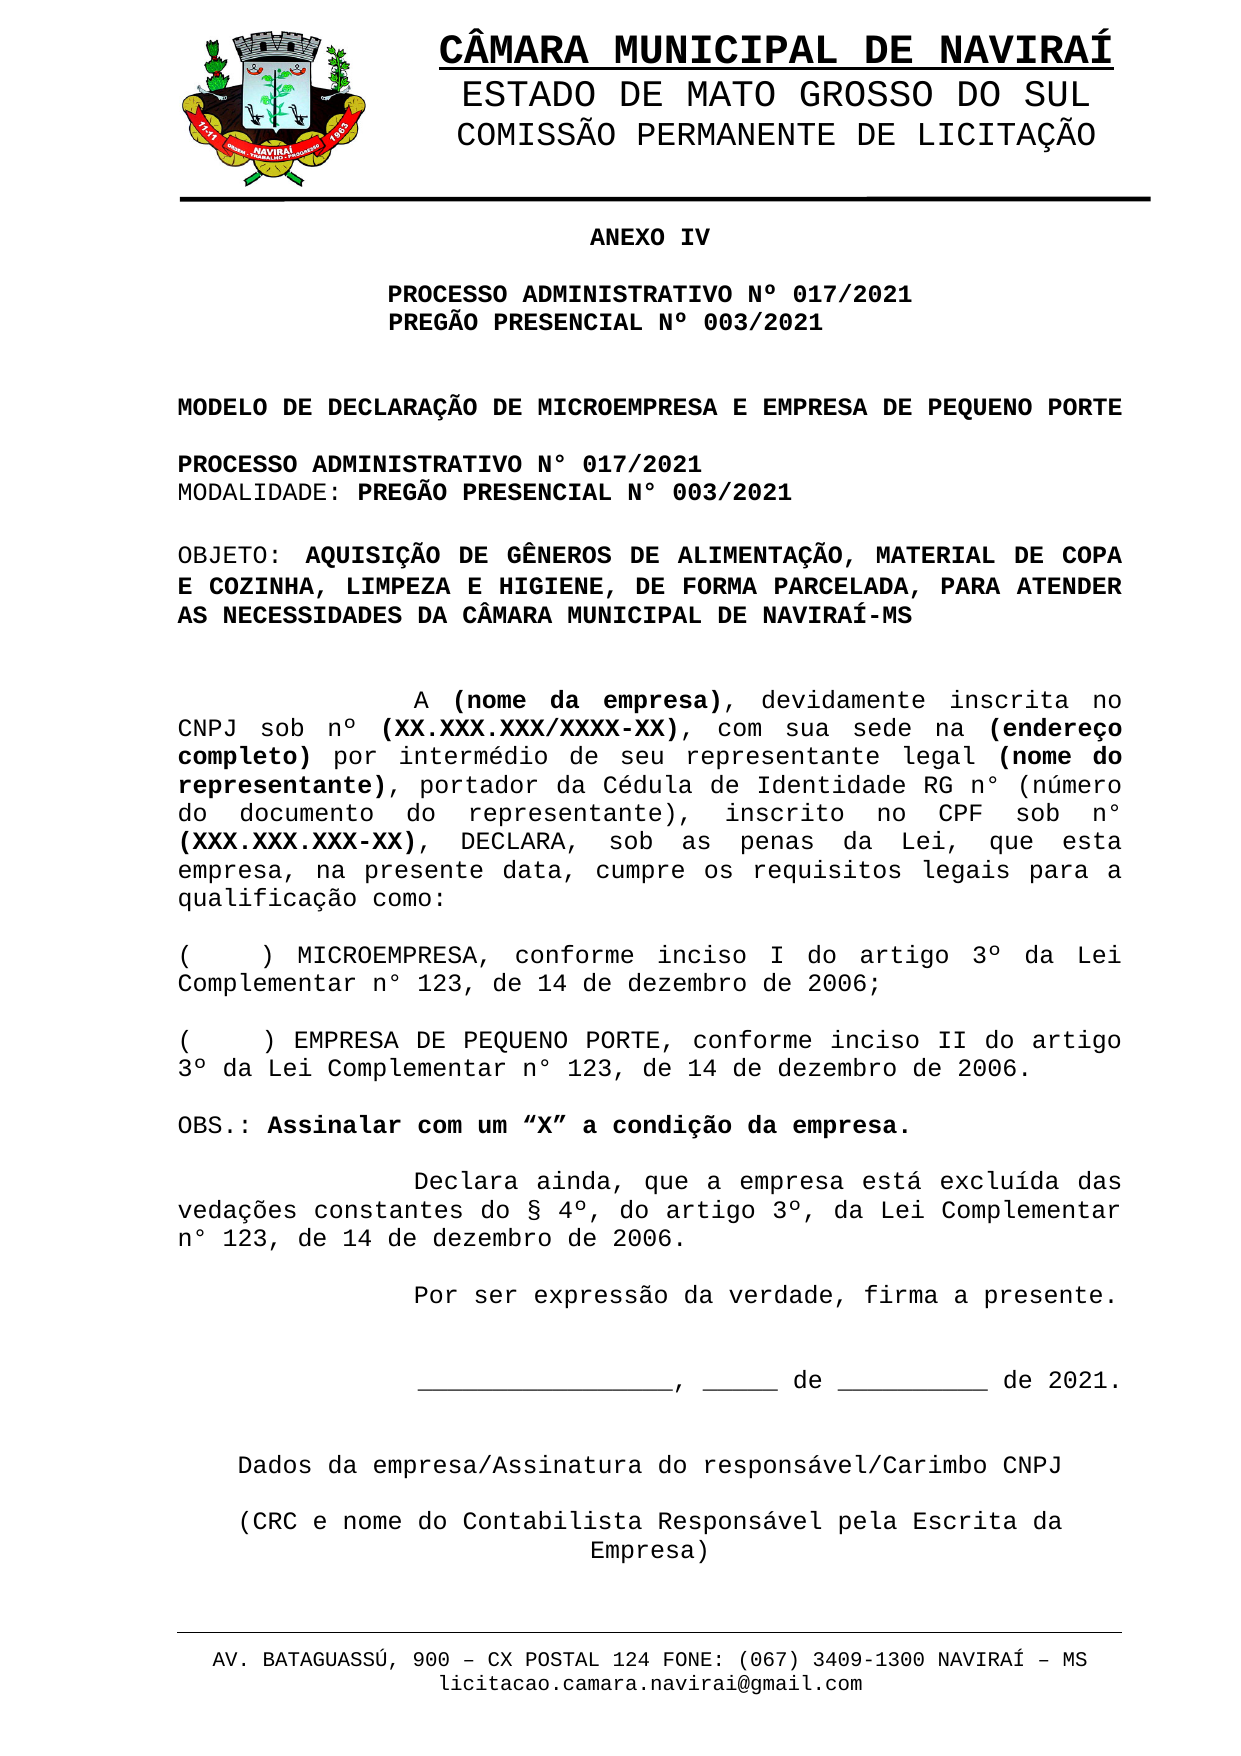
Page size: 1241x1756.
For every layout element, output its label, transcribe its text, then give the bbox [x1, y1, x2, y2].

text MODALIDADE: PREGÃO PRESENCIAL N° 003/2021 [177, 479, 1122, 508]
text _________________, _____ de __________ de 2021. [177, 1367, 1122, 1396]
text OBS.: Assinalar com um “X” a condição da empresa. [177, 1112, 1122, 1141]
text MODELO DE DECLARAÇÃO DE MICROEMPRESA E EMPRESA DE PEQUENO PORTE [177, 394, 1122, 423]
text PROCESSO ADMINISTRATIVO Nº 017/2021 [177, 281, 1122, 309]
text (CRC e nome do Contabilista Responsável pela Escrita da Empresa) [177, 1509, 1122, 1566]
text PREGÃO PRESENCIAL Nº 003/2021 [88, 309, 1122, 338]
text Declara ainda, que a empresa está excluída das vedações constantes do § 4º, do artigo 3º, da Lei Complementar n° 123, de 14 de dezembro de 2006. [177, 1169, 1122, 1254]
text Dados da empresa/Assinatura do responsável/Carimbo CNPJ [177, 1452, 1122, 1481]
text Por ser expressão da verdade, firma a presente. [177, 1282, 1122, 1311]
text ( ) EMPRESA DE PEQUENO PORTE, conforme inciso II do artigo 3º da Lei Complementar n° 123, de 14 de dezembro de 2006. [177, 1027, 1122, 1084]
text ANEXO IV [177, 224, 1122, 253]
text OBJETO: AQUISIÇÃO DE GÊNEROS DE ALIMENTAÇÃO, MATERIAL DE COPA E COZINHA, LIMPEZA E HIGIENE, DE FORMA PARCELADA, PARA ATENDER AS NECESSIDADES DA CÂMARA MUNICIPAL DE NAVIRAÍ-MS [177, 536, 1122, 631]
text A (nome da empresa), devidamente inscrita no CNPJ sob nº (XX.XXX.XXX/XXXX-XX), com sua sede na (endereço completo) por intermédio de seu representante legal (nome do representante), portador da Cédula de Identidade RG n° (número do documento do representante), inscrito no CPF sob n° (XXX.XXX.XXX-XX), DECLARA, sob as penas da Lei, que esta empresa, na presente data, cumpre os requisitos legais para a qualificação como: [177, 687, 1122, 914]
text PROCESSO ADMINISTRATIVO N° 017/2021 [177, 451, 1122, 479]
text ( ) MICROEMPRESA, conforme inciso I do artigo 3º da Lei Complementar n° 123, de 14 de dezembro de 2006; [177, 942, 1122, 999]
